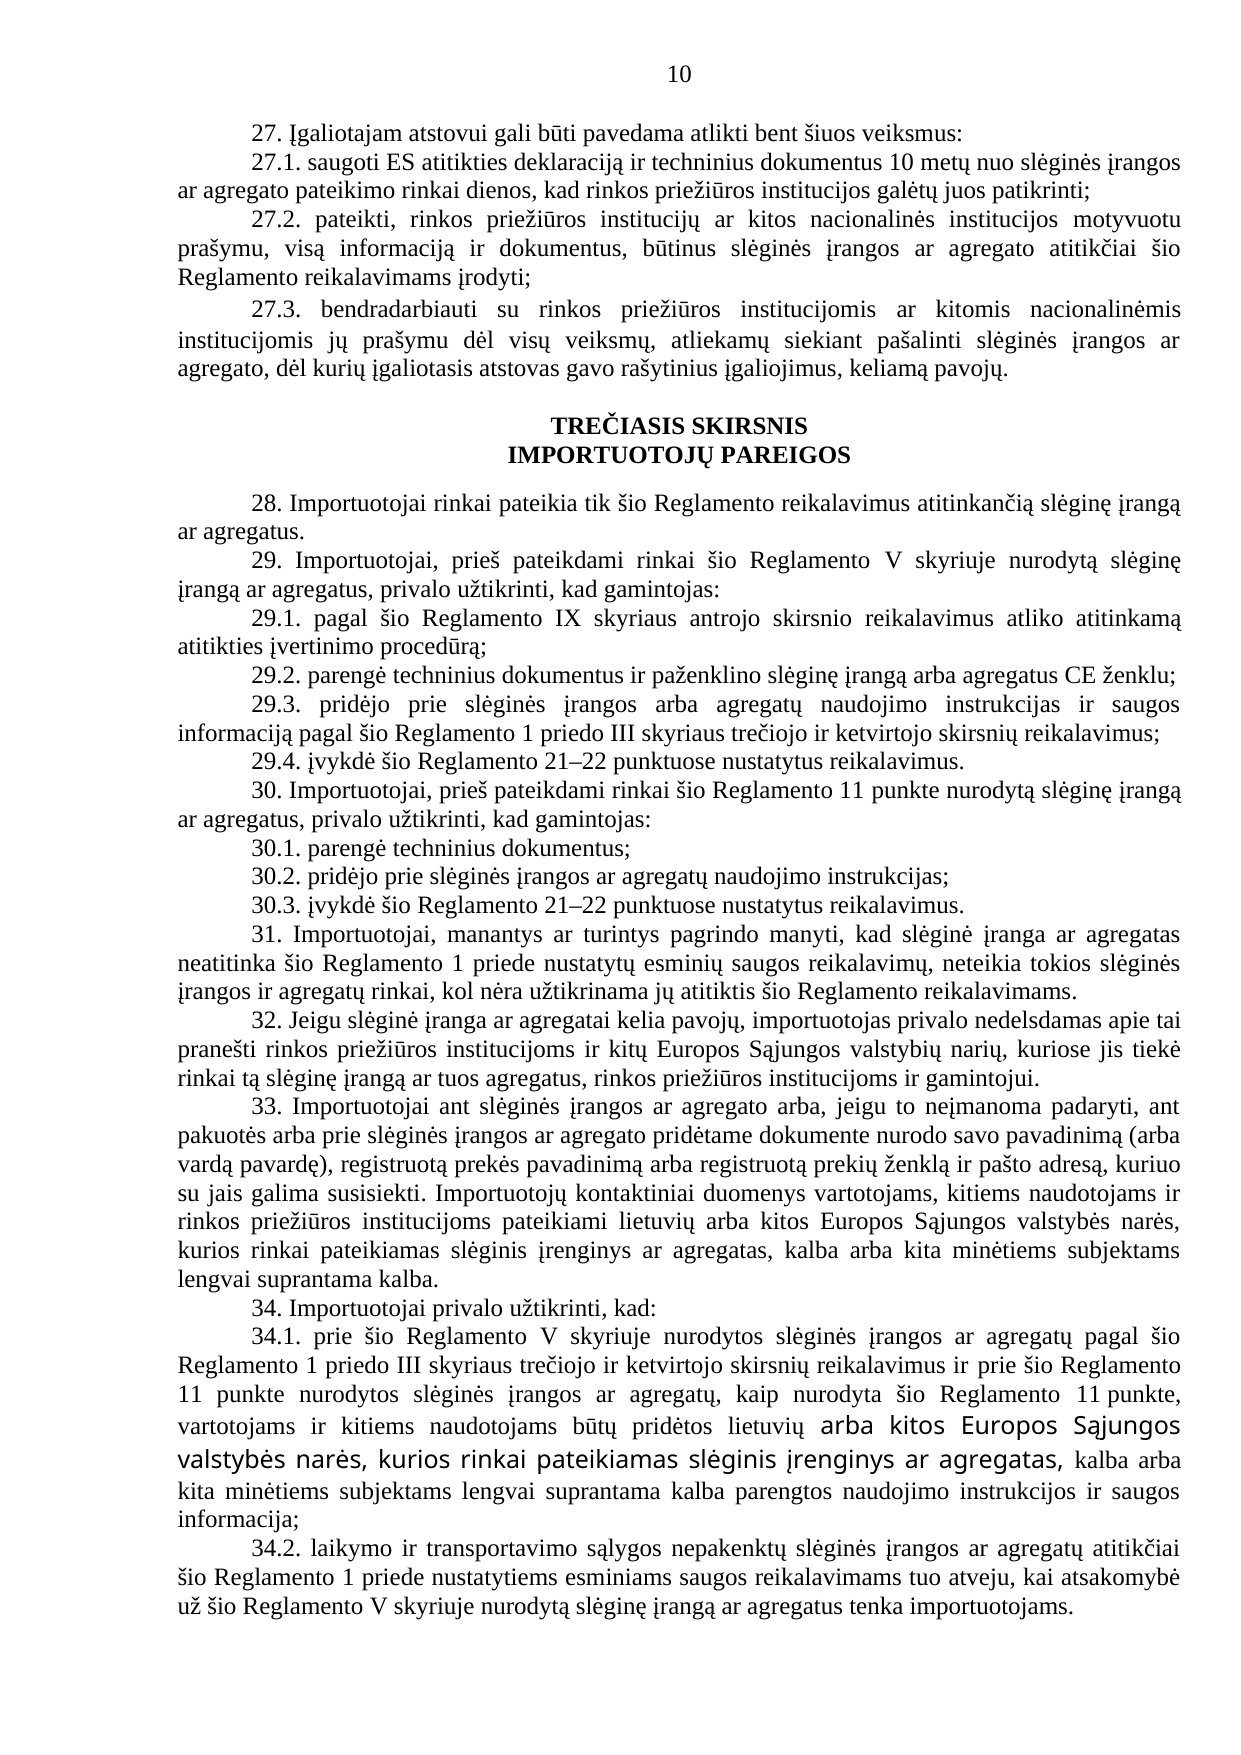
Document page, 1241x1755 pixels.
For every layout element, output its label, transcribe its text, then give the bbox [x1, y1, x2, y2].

text 27.2. pateikti, rinkos priežiūros institucijų ar kitos nacionalinės institucijos motyvuotu prašymu, visą informaciją ir dokumentus, būtinus slėginės įrangos ar agregato atitikčiai šio Reglamento reikalavimams įrodyti; [177, 204, 1181, 291]
text 28. Importuotojai rinkai pateikia tik šio Reglamento reikalavimus atitinkančią slėginę įrangą ar agregatus. [177, 488, 1181, 545]
text 29.3. pridėjo prie slėginės įrangos arba agregatų naudojimo instrukcijas ir saugos informaciją pagal šio Reglamento 1 priedo III skyriaus trečiojo ir ketvirtojo skirsnių reikalavimus; [177, 689, 1181, 746]
text 29.1. pagal šio Reglamento IX skyriaus antrojo skirsnio reikalavimus atliko atitinkamą atitikties įvertinimo procedūrą; [177, 603, 1181, 660]
text 31. Importuotojai, manantys ar turintys pagrindo manyti, kad slėginė įranga ar agregatas neatitinka šio Reglamento 1 priede nustatytų esminių saugos reikalavimų, neteikia tokios slėginės įrangos ir agregatų rinkai, kol nėra užtikrinama jų atitiktis šio Reglamento reikalavimams. [177, 919, 1181, 1005]
text 30.3. įvykdė šio Reglamento 21–22 punktuose nustatytus reikalavimus. [177, 890, 1181, 919]
text 27.1. saugoti ES atitikties deklaraciją ir techninius dokumentus 10 metų nuo slėginės įrangos ar agregato pateikimo rinkai dienos, kad rinkos priežiūros institucijos galėtų juos patikrinti; [177, 147, 1181, 204]
text 27.3. bendradarbiauti su rinkos priežiūros institucijomis ar kitomis nacionalinėmis institucijomis jų prašymu dėl visų veiksmų, atliekamų siekiant pašalinti slėginės įrangos ar agregato, dėl kurių įgaliotasis atstovas gavo rašytinius įgaliojimus, keliamą pavojų. [177, 291, 1181, 382]
text 29.2. parengė techninius dokumentus ir paženklino slėginę įrangą arba agregatus CE ženklu; [177, 660, 1181, 689]
text 29.4. įvykdė šio Reglamento 21–22 punktuose nustatytus reikalavimus. [177, 746, 1181, 775]
text IMPORTUOTOJŲ PAREIGOS [177, 440, 1181, 468]
text 27. Įgaliotajam atstovui gali būti pavedama atlikti bent šiuos veiksmus: [177, 118, 1181, 147]
text 33. Importuotojai ant slėginės įrangos ar agregato arba, jeigu to neįmanoma padaryti, ant pakuotės arba prie slėginės įrangos ar agregato pridėtame dokumente nurodo savo pavadinimą (arba vardą pavardę), registruotą prekės pavadinimą arba registruotą prekių ženklą ir pašto adresą, kuriuo su jais galima susisiekti. Importuotojų kontaktiniai duomenys vartotojams, kitiems naudotojams ir rinkos priežiūros institucijoms pateikiami lietuvių arba kitos Europos Sąjungos valstybės narės, kurios rinkai pateikiamas slėginis įrenginys ar agregatas, kalba arba kita minėtiems subjektams lengvai suprantama kalba. [177, 1091, 1181, 1293]
text 30.2. pridėjo prie slėginės įrangos ar agregatų naudojimo instrukcijas; [177, 861, 1181, 890]
text 30.1. parengė techninius dokumentus; [177, 833, 1181, 861]
text 34.2. laikymo ir transportavimo sąlygos nepakenktų slėginės įrangos ar agregatų atitikčiai šio Reglamento 1 priede nustatytiems esminiams saugos reikalavimams tuo atveju, kai atsakomybė už šio Reglamento V skyriuje nurodytą slėginę įrangą ar agregatus tenka importuotojams. [177, 1533, 1181, 1619]
text 34.1. prie šio Reglamento V skyriuje nurodytos slėginės įrangos ar agregatų pagal šio Reglamento 1 priedo III skyriaus trečiojo ir ketvirtojo skirsnių reikalavimus ir prie šio Reglamento 11 punkte nurodytos slėginės įrangos ar agregatų, kaip nurodyta šio Reglamento 11 punkte, vartotojams ir kitiems naudotojams būtų pridėtos lietuvių arba kitos Europos Sąjungos valstybės narės, kurios rinkai pateikiamas slėginis įrenginys ar agregatas, kalba arba kita minėtiems subjektams lengvai suprantama kalba parengtos naudojimo instrukcijos ir saugos informacija; [177, 1321, 1181, 1533]
text 30. Importuotojai, prieš pateikdami rinkai šio Reglamento 11 punkte nurodytą slėginę įrangą ar agregatus, privalo užtikrinti, kad gamintojas: [177, 775, 1181, 833]
text TREČIASIS SKIRSNIS [177, 411, 1181, 440]
text 32. Jeigu slėginė įranga ar agregatai kelia pavojų, importuotojas privalo nedelsdamas apie tai pranešti rinkos priežiūros institucijoms ir kitų Europos Sąjungos valstybių narių, kuriose jis tiekė rinkai tą slėginę įrangą ar tuos agregatus, rinkos priežiūros institucijoms ir gamintojui. [177, 1005, 1181, 1091]
text 29. Importuotojai, prieš pateikdami rinkai šio Reglamento V skyriuje nurodytą slėginę įrangą ar agregatus, privalo užtikrinti, kad gamintojas: [177, 545, 1181, 603]
text 34. Importuotojai privalo užtikrinti, kad: [177, 1293, 1181, 1321]
